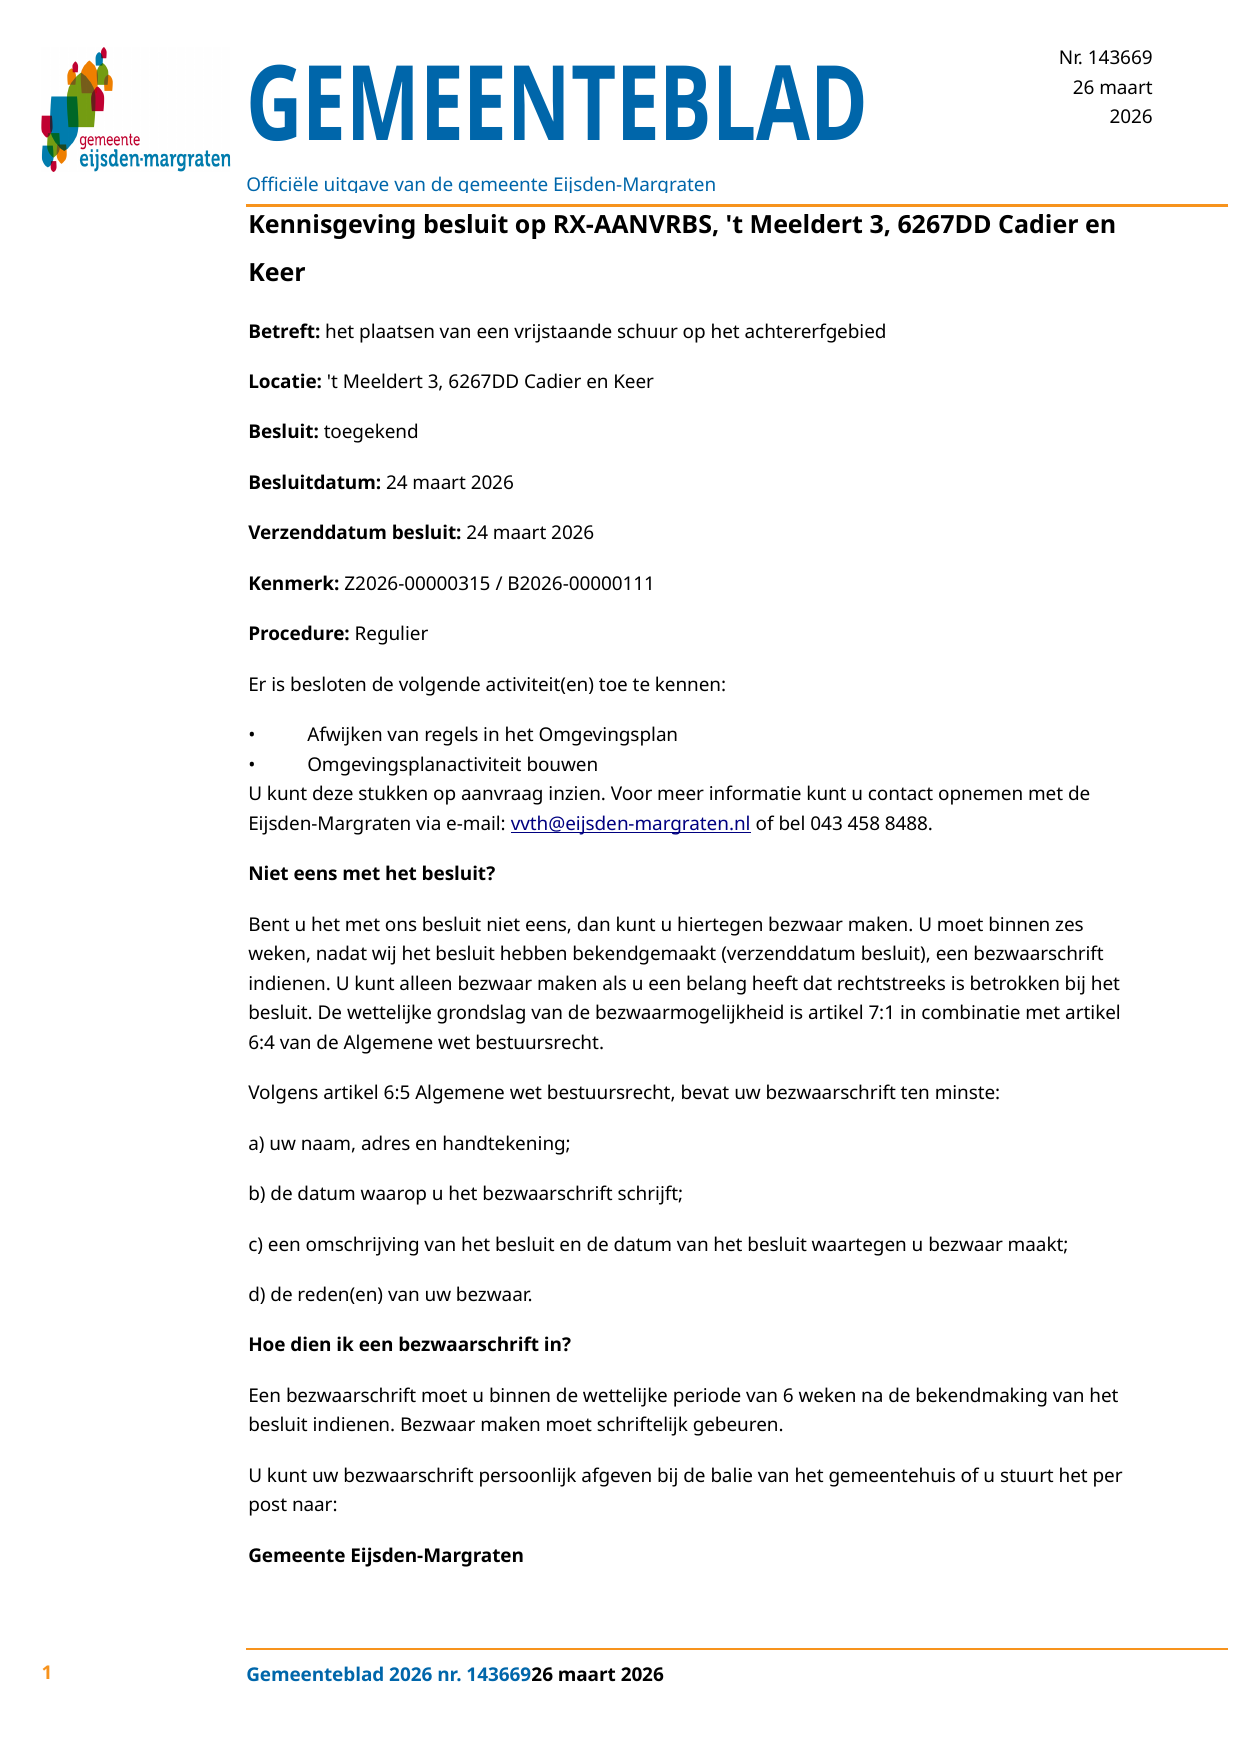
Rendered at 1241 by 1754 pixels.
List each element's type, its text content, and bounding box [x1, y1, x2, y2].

text Volgens artikel 6:5 Algemene wet bestuursrecht, bevat uw bezwaarschrift ten minste: [248, 1079, 1152, 1105]
text a) uw naam, adres en handtekening; [248, 1130, 1152, 1156]
text U kunt deze stukken op aanvraag inzien. Voor meer informatie kunt u contact opnemen met de Eijsden-Margraten via e-mail: vvth@eijsden-margraten.nl of bel 043 458 8488. [248, 780, 1152, 836]
text Bent u het met ons besluit niet eens, dan kunt u hiertegen bezwaar maken. U moet binnen zes weken, nadat wij het besluit hebben bekendgemaakt (verzenddatum besluit), een bezwaarschrift indienen. U kunt alleen bezwaar maken als u een belang heeft dat rechtstreeks is betrokken bij het besluit. De wettelijke grondslag van de bezwaarmogelijkheid is artikel 7:1 in combinatie met artikel 6:4 van de Algemene wet bestuursrecht. [248, 911, 1152, 1055]
text d) de reden(en) van uw bezwaar. [248, 1281, 1152, 1307]
text Hoe dien ik een bezwaarschrift in? [248, 1332, 1152, 1357]
text Kenmerk: Z2026-00000315 / B2026-00000111 [248, 570, 1152, 596]
text c) een omschrijving van het besluit en de datum van het besluit waartegen u bezwaar maakt; [248, 1231, 1152, 1257]
text U kunt uw bezwaarschrift persoonlijk afgeven bij de balie van het gemeentehuis of u stuurt het per post naar: [248, 1462, 1152, 1517]
text Er is besloten de volgende activiteit(en) toe te kennen: [248, 671, 1152, 697]
text Betreft: het plaatsen van een vrijstaande schuur op het achtererfgebied [248, 318, 1152, 344]
text Besluitdatum: 24 maart 2026 [248, 469, 1152, 495]
text Gemeente Eijsden-Margraten [248, 1542, 1152, 1568]
text b) de datum waarop u het bezwaarschrift schrijft; [248, 1180, 1152, 1206]
text Niet eens met het besluit? [248, 860, 1152, 886]
text Procedure: Regulier [248, 620, 1152, 646]
text Verzenddatum besluit: 24 maart 2026 [248, 519, 1152, 545]
text Kennisgeving besluit op RX-AANVRBS, 't Meeldert 3, 6267DD Cadier en Keer [248, 207, 1152, 288]
list Omgevingsplanactiviteit bouwen [248, 751, 1152, 777]
list Afwijken van regels in het Omgevingsplan [248, 721, 1152, 747]
picture [41, 47, 231, 172]
text Locatie: 't Meeldert 3, 6267DD Cadier en Keer [248, 368, 1152, 394]
text Besluit: toegekend [248, 419, 1152, 444]
text Een bezwaarschrift moet u binnen de wettelijke periode van 6 weken na de bekendmaking van het besluit indienen. Bezwaar maken moet schriftelijk gebeuren. [248, 1382, 1152, 1437]
